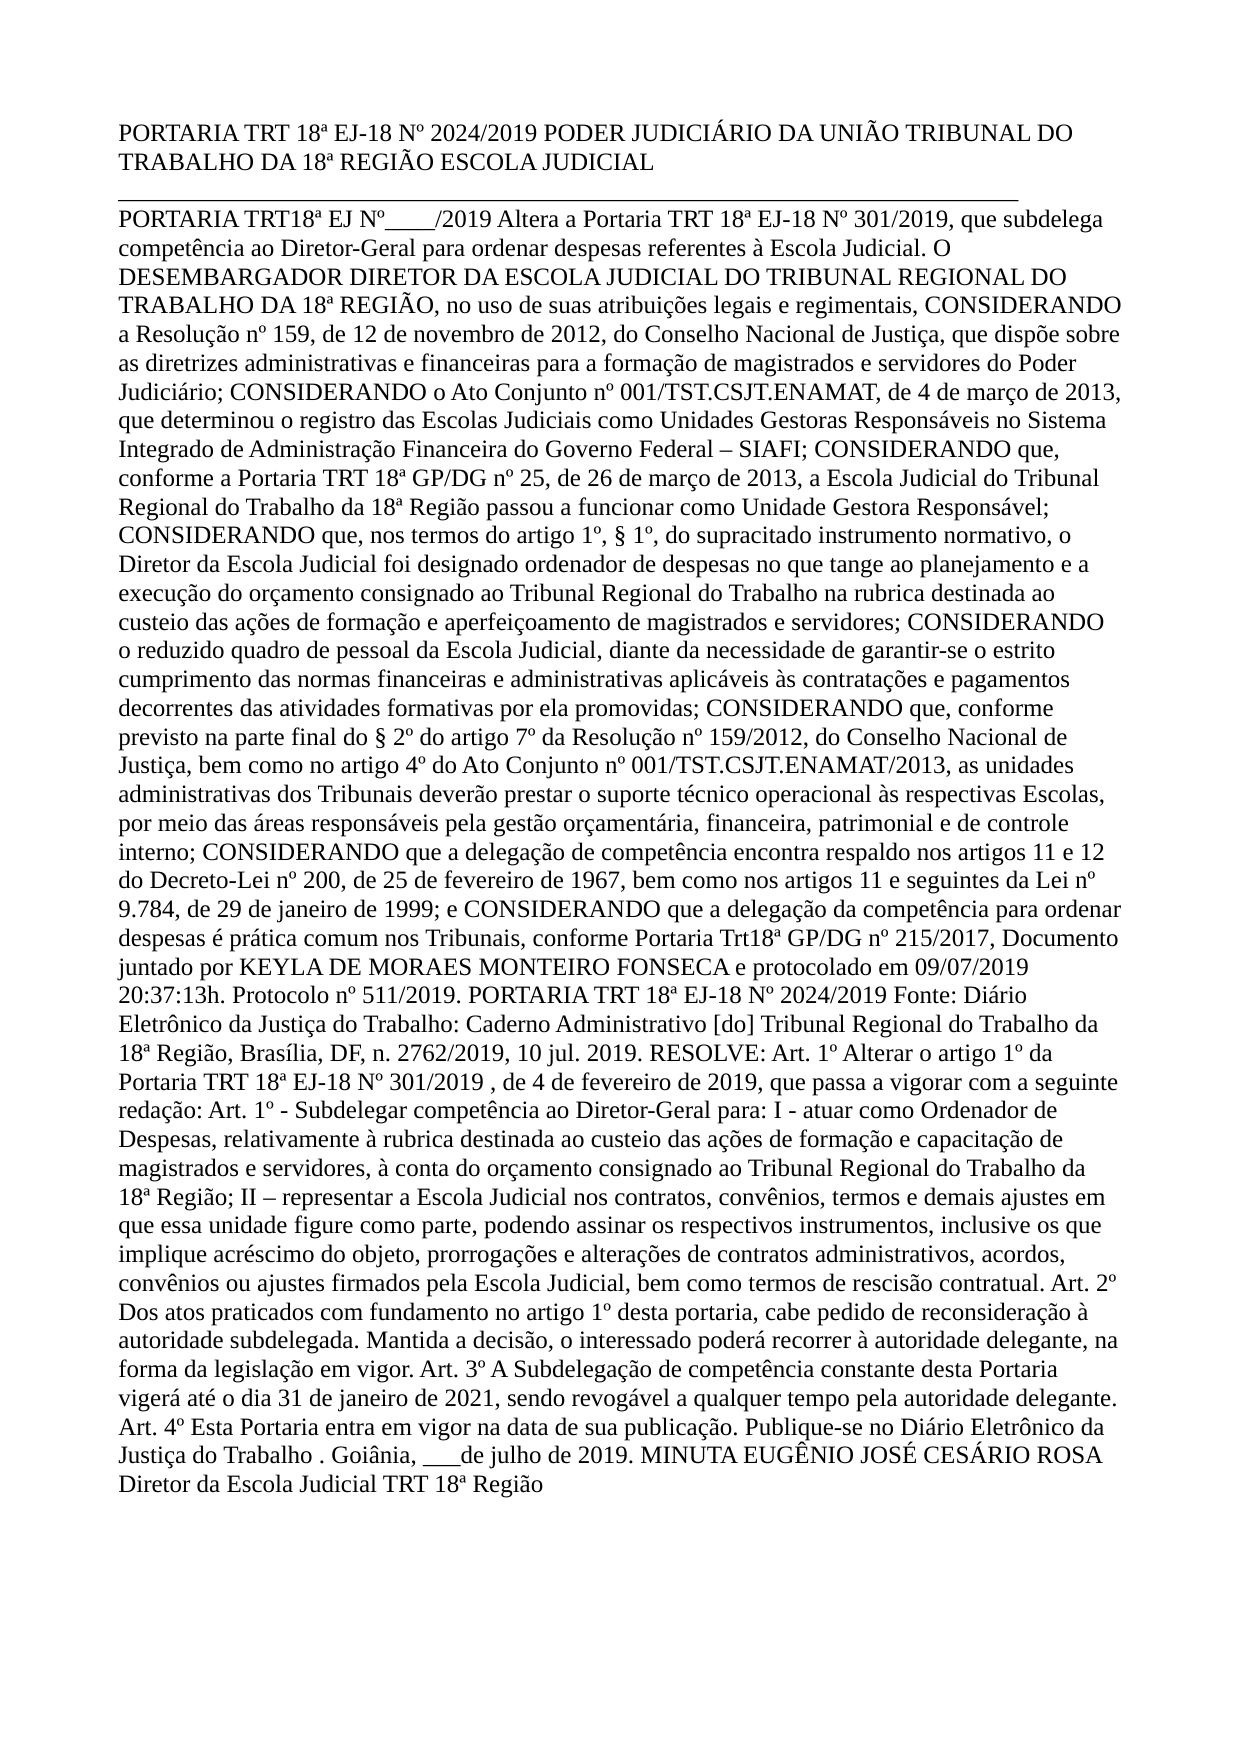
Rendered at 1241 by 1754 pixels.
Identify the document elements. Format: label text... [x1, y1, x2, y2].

text PORTARIA TRT 18ª EJ-18 Nº 2024/2019 PODER JUDICIÁRIO DA UNIÃO TRIBUNAL DO TRABALHO DA 18ª REGIÃO ESCOLA JUDICIAL ________________________________________________________________________ PORTARIA TRT18ª EJ Nº____/2019 Altera a Portaria TRT 18ª EJ-18 Nº 301/2019, que subdelega competência ao Diretor-Geral para ordenar despesas referentes à Escola Judicial. O DESEMBARGADOR DIRETOR DA ESCOLA JUDICIAL DO TRIBUNAL REGIONAL DO TRABALHO DA 18ª REGIÃO, no uso de suas atribuições legais e regimentais, CONSIDERANDO a Resolução nº 159, de 12 de novembro de 2012, do Conselho Nacional de Justiça, que dispõe sobre as diretrizes administrativas e financeiras para a formação de magistrados e servidores do Poder Judiciário; CONSIDERANDO o Ato Conjunto nº 001/TST.CSJT.ENAMAT, de 4 de março de 2013, que determinou o registro das Escolas Judiciais como Unidades Gestoras Responsáveis no Sistema Integrado de Administração Financeira do Governo Federal – SIAFI; CONSIDERANDO que, conforme a Portaria TRT 18ª GP/DG nº 25, de 26 de março de 2013, a Escola Judicial do Tribunal Regional do Trabalho da 18ª Região passou a funcionar como Unidade Gestora Responsável; CONSIDERANDO que, nos termos do artigo 1º, § 1º, do supracitado instrumento normativo, o Diretor da Escola Judicial foi designado ordenador de despesas no que tange ao planejamento e a execução do orçamento consignado ao Tribunal Regional do Trabalho na rubrica destinada ao custeio das ações de formação e aperfeiçoamento de magistrados e servidores; CONSIDERANDO o reduzido quadro de pessoal da Escola Judicial, diante da necessidade de garantir-se o estrito cumprimento das normas financeiras e administrativas aplicáveis às contratações e pagamentos decorrentes das atividades formativas por ela promovidas; CONSIDERANDO que, conforme previsto na parte final do § 2º do artigo 7º da Resolução nº 159/2012, do Conselho Nacional de Justiça, bem como no artigo 4º do Ato Conjunto nº 001/TST.CSJT.ENAMAT/2013, as unidades administrativas dos Tribunais deverão prestar o suporte técnico operacional às respectivas Escolas, por meio das áreas responsáveis pela gestão orçamentária, financeira, patrimonial e de controle interno; CONSIDERANDO que a delegação de competência encontra respaldo nos artigos 11 e 12 do Decreto-Lei nº 200, de 25 de fevereiro de 1967, bem como nos artigos 11 e seguintes da Lei nº 9.784, de 29 de janeiro de 1999; e CONSIDERANDO que a delegação da competência para ordenar despesas é prática comum nos Tribunais, conforme Portaria Trt18ª GP/DG nº 215/2017, Documento juntado por KEYLA DE MORAES MONTEIRO FONSECA e protocolado em 09/07/2019 20:37:13h. Protocolo nº 511/2019. PORTARIA TRT 18ª EJ-18 Nº 2024/2019 Fonte: Diário Eletrônico da Justiça do Trabalho: Caderno Administrativo [do] Tribunal Regional do Trabalho da 18ª Região, Brasília, DF, n. 2762/2019, 10 jul. 2019. RESOLVE: Art. 1º Alterar o artigo 1º da Portaria TRT 18ª EJ-18 Nº 301/2019 , de 4 de fevereiro de 2019, que passa a vigorar com a seguinte redação: Art. 1º - Subdelegar competência ao Diretor-Geral para: I - atuar como Ordenador de Despesas, relativamente à rubrica destinada ao custeio das ações de formação e capacitação de magistrados e servidores, à conta do orçamento consignado ao Tribunal Regional do Trabalho da 18ª Região; II – representar a Escola Judicial nos contratos, convênios, termos e demais ajustes em que essa unidade figure como parte, podendo assinar os respectivos instrumentos, inclusive os que implique acréscimo do objeto, prorrogações e alterações de contratos administrativos, acordos, convênios ou ajustes firmados pela Escola Judicial, bem como termos de rescisão contratual. Art. 2º Dos atos praticados com fundamento no artigo 1º desta portaria, cabe pedido de reconsideração à autoridade subdelegada. Mantida a decisão, o interessado poderá recorrer à autoridade delegante, na forma da legislação em vigor. Art. 3º A Subdelegação de competência constante desta Portaria vigerá até o dia 31 de janeiro de 2021, sendo revogável a qualquer tempo pela autoridade delegante. Art. 4º Esta Portaria entra em vigor na data de sua publicação. Publique-se no Diário Eletrônico da Justiça do Trabalho . Goiânia, ___de julho de 2019. MINUTA EUGÊNIO JOSÉ CESÁRIO ROSA Diretor da Escola Judicial TRT 18ª Região [118, 118, 1122, 1498]
